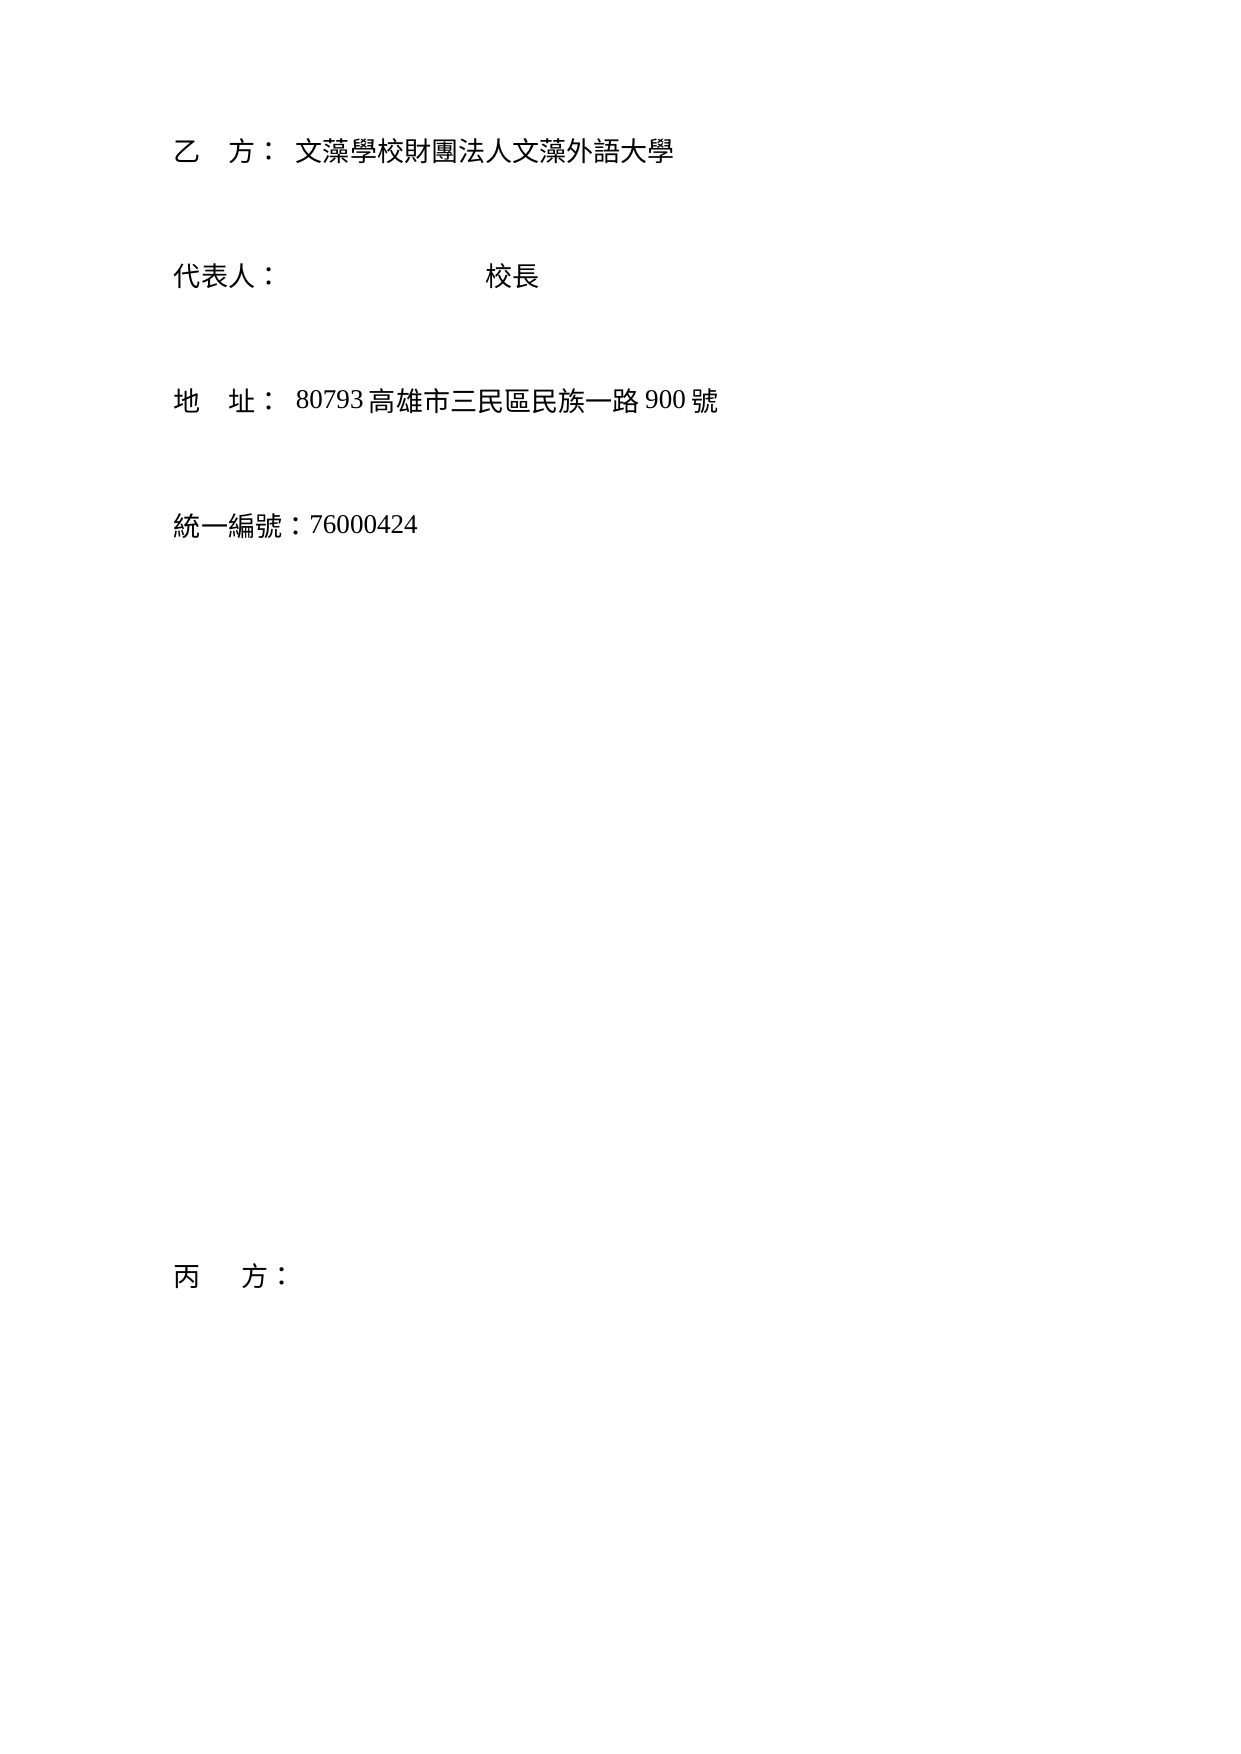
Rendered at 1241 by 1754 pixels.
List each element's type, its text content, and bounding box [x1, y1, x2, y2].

table_header 簽約單位： 甲 方：OOOOOOOO 乙 方：文藻學校財團法人文藻外語大學 丙 方： 執行期間：000年00月00日 至 000年00月00日 中華民國000年00月00日 立合約書人： OOOOOOOO (以下簡稱甲方) 文藻學校財團法人文藻外語大學 （以下簡稱乙方） 基於共同推動學生實習制度之共識，雙方協議訂定下列事項，共同遵循。 實習合作職掌 甲方管理部門參與實習課程規劃、負責學生實習職務分配、報到、訓練 及輔導實習學生。 乙方負責聯繫協調實習有關事項及安排分發學生實習單位，並指派輔導 教師負責指導學生實習。 合約執行期限 實習月/週數：0 月/ 0 週 實習時數 ：000小時（總實習時數以實習證明為依據） 實習學生資料 實習工作內容 實習工作項目與職掌：_____________________________________________ 甲方工作項目安排以不影響學生健康及安全的工作為原則。 實習報到 乙方於實習前一週將實習生名單及報到資料寄達甲方，雙方如因事實需要 延長合作期程，宜由雙方同意後另約延長。 甲方於學生報到時，應即給予職前訓練，並派專人指導，職前訓練時數計入實習時數。 實習薪資： 膳宿： 交通： 保險：(註:除揭露實習機構所提供之保險外，乙方請敘明為:乙方承保學生意外險及傷害醫療險)。 實習生輔導 實習期間每位學生均由實習單位主管擔任指導老師，督導實務實習工作內 容及進行技能指導工作。 實習期間乙方依實際狀況需要安排輔導老師赴甲方訪視實習生，負責實習 輔導、溝通、聯繫工作。 甲方所安排之實習內容不得要求學生協助從事違法行為。甲方如有違反，乙方得逕行終止本合約，乙方學生與甲方實習關係亦告終止。 實習考核 實習期間由甲方主管及乙方實習輔導老師共同評核實習成績。甲方於實習結束後一週內函寄「文藻外語大學學生實習成績考評表」及「實習證明」至乙方。 實習期間考勤依甲方規定考核。學生如有適應或表現欠佳情形，由甲方知 會乙方共同處理，經輔導未改善者得予取消實習資格或轉介其他單位。 甲乙雙方不定期協調檢討實習各項措施，期使實習合作更臻完善。 附則 為顧及甲方之業務所需，乙方之實習學生得配合甲方要求簽署智慧財產權暨保密合約書。乙方之實習學生及輔導老師因參加本實習合作所知悉或持有甲方之營業秘密，無論於實習期間或實習結束，均不得洩漏予任何第三人或自行加以使用，亦不得將內容揭露轉述或公開發表。 本合約所有相關附件均視為本合約之一部分，具合約條款完全相同之效力， 其他有關實習合作未盡事宜，甲乙雙方得視實際需要協議後另訂之。 甲方對實習生相關資料須善盡資料保護責任與符合個人資料保護法之使用範圍。 為落實性別平等精神及保障實習學生權益，甲方應依性別工作平等法對乙方學生具有保護義務，並建制相關規範、提供申訴管道及處理機制。當實習學生遭遇相關違反性別平等法令之情形，甲方應提供協助與處理，並於24小時內立即通知乙方。 本合約書之準據法均以中華民國法令為準則。 甲、乙雙方因本合約內容涉訟時，雙方合意以台灣高雄地方法院為第一審管轄法院。 丙方同意合約書內容並已告知家長(監護人或法定代理人)。 本合約書一式三份，甲、乙、丙三方各執一份存照。 附件 附件一：「文藻外語大學學生實習證明書」。 附件二：「文藻外語大學學生實習成績考評表」。 立合約書人： 甲 方 : OOOOOOOOOOO 代表人：OOOOOOOOOOO 地 址：OOOOOOOOOOO 統一編號：OOOOOOOOO 乙 方： 文藻學校財團法人文藻外語大學 代表人： 校長 地 址： 80793高雄市三民區民族一路900號 統一編號：76000424 丙 方： 中華民國000年00月00日 文藻外語大學 Wenzao Ursuline University of Languages 學生校外實習成績考評表Internship Evaluation Form 本表為學生校外實習成績考評表，請實習機構指導人員於學生實習結束後寄回學校之合作窗口(即簽立合約之單位)。This evaluation form is to be completed by the supervisor after the intern’s completion of internship. Please send the completed form to the personnel of the unit of Wenzao that you cooperate with (that is, the unit that you sign the contract with) after students finish their internship. 學生之實習報告最遲應於實習結束前一週內繳交乙份給實習機構指導人員評核。Upon completing the internship, the intern student should hand in the Internship Report to the supervisor within one week. [118, 108, 1085, 1561]
